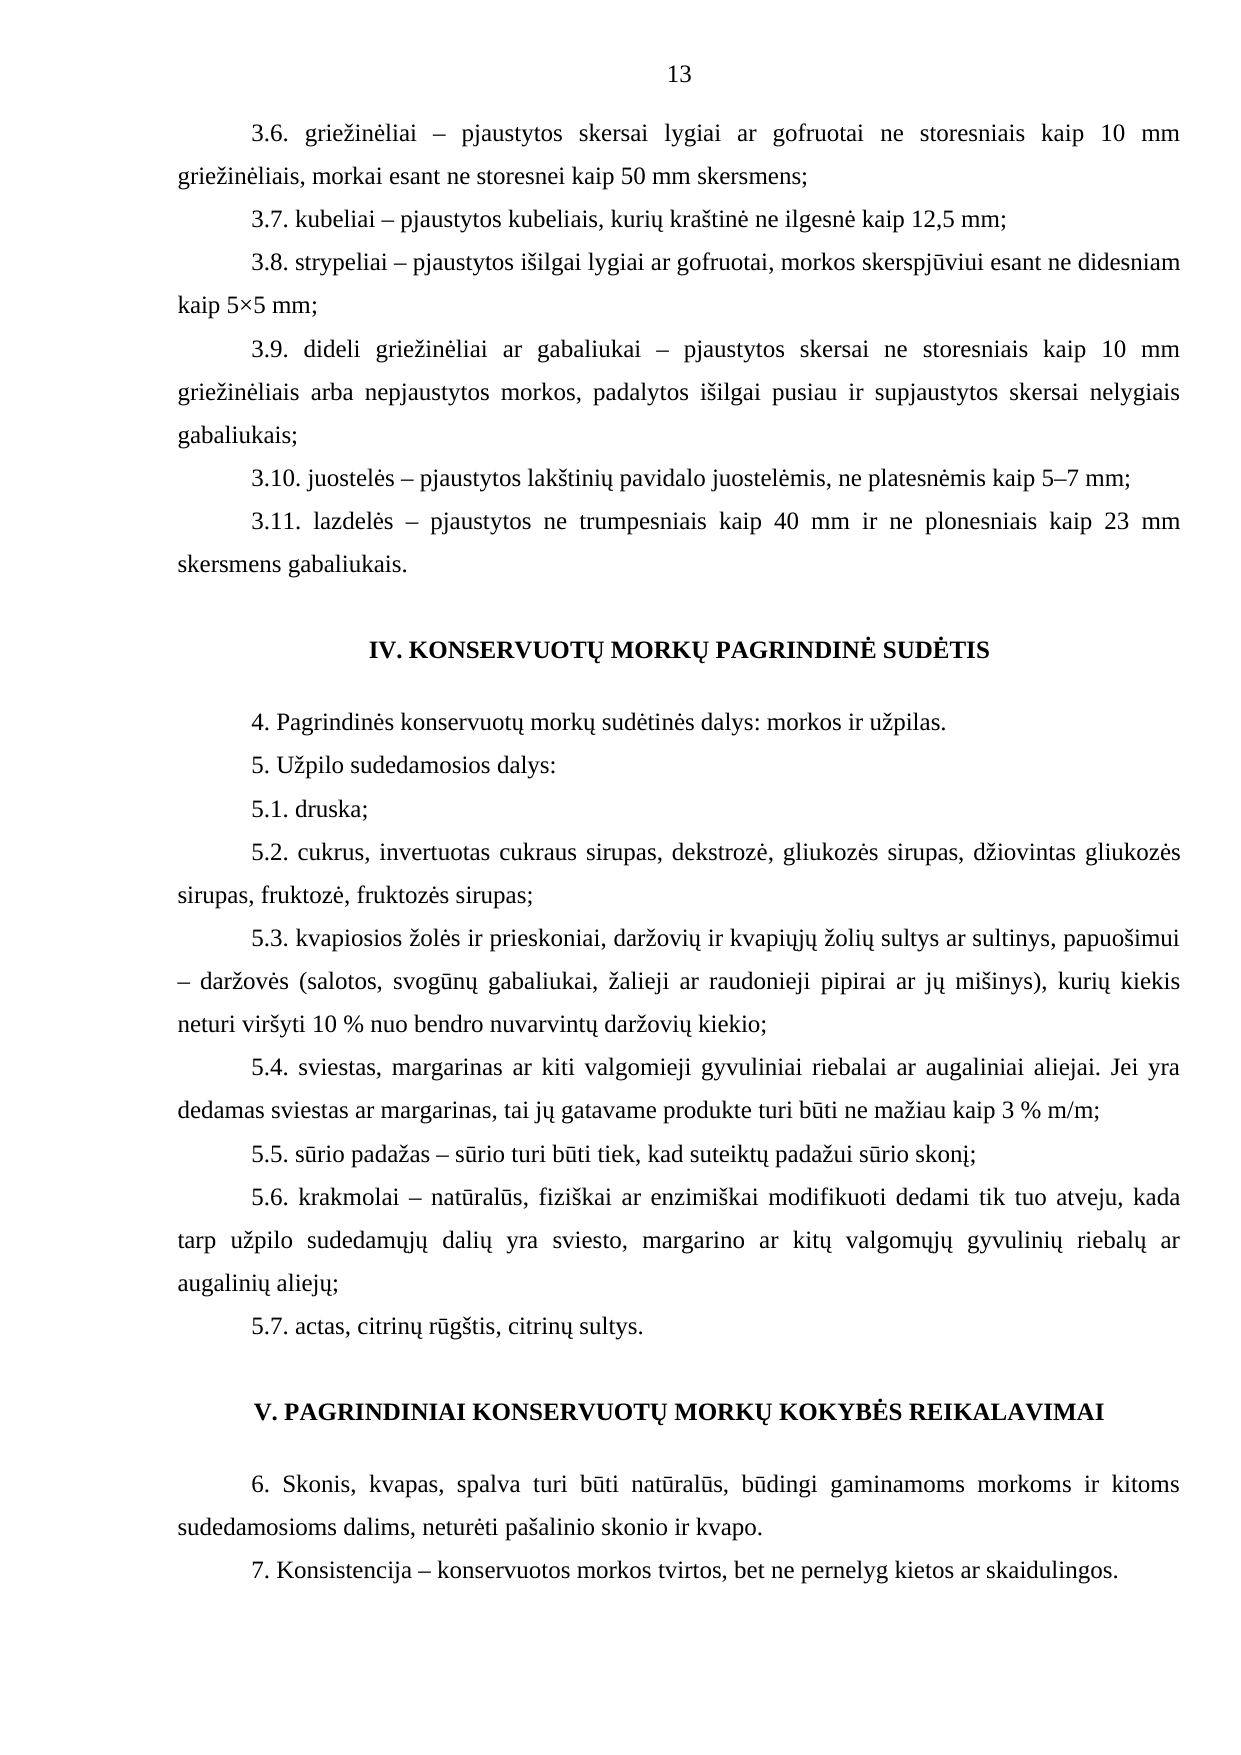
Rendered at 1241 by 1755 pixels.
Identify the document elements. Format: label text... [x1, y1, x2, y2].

text 6. Skonis, kvapas, spalva turi būti natūralūs, būdingi gaminamoms morkoms ir kitoms sudedamosioms dalims, neturėti pašalinio skonio ir kvapo. [177, 1469, 1181, 1541]
text 5. Užpilo sudedamosios dalys: [177, 751, 1181, 779]
text 3.11. lazdelės – pjaustytos ne trumpesniais kaip 40 mm ir ne plonesniais kaip 23 mm skersmens gabaliukais. [177, 506, 1181, 578]
text 3.6. griežinėliai – pjaustytos skersai lygiai ar gofruotai ne storesniais kaip 10 mm griežinėliais, morkai esant ne storesnei kaip 50 mm skersmens; [177, 118, 1181, 190]
text 3.10. juostelės – pjaustytos lakštinių pavidalo juostelėmis, ne platesnėmis kaip 5–7 mm; [177, 463, 1181, 492]
text 4. Pagrindinės konservuotų morkų sudėtinės dalys: morkos ir užpilas. [177, 707, 1181, 736]
text 5.2. cukrus, invertuotas cukraus sirupas, dekstrozė, gliukozės sirupas, džiovintas gliukozės sirupas, fruktozė, fruktozės sirupas; [177, 837, 1181, 909]
text 3.8. strypeliai – pjaustytos išilgai lygiai ar gofruotai, morkos skerspjūviui esant ne didesniam kaip 5×5 mm; [177, 247, 1181, 319]
text 5.6. krakmolai – natūralūs, fiziškai ar enzimiškai modifikuoti dedami tik tuo atveju, kada tarp užpilo sudedamųjų dalių yra sviesto, margarino ar kitų valgomųjų gyvulinių riebalų ar augalinių aliejų; [177, 1182, 1181, 1297]
text 3.9. dideli griežinėliai ar gabaliukai – pjaustytos skersai ne storesniais kaip 10 mm griežinėliais arba nepjaustytos morkos, padalytos išilgai pusiau ir supjaustytos skersai nelygiais gabaliukais; [177, 334, 1181, 449]
text 5.4. sviestas, margarinas ar kiti valgomieji gyvuliniai riebalai ar augaliniai aliejai. Jei yra dedamas sviestas ar margarinas, tai jų gatavame produkte turi būti ne mažiau kaip 3 % m/m; [177, 1052, 1181, 1124]
text 3.7. kubeliai – pjaustytos kubeliais, kurių kraštinė ne ilgesnė kaip 12,5 mm; [177, 204, 1181, 233]
text IV. KONSERVUOTŲ MORKŲ PAGRINDINĖ SUDĖTIS [177, 636, 1181, 664]
text 7. Konsistencija – konservuotos morkos tvirtos, bet ne pernelyg kietos ar skaidulingos. [177, 1556, 1181, 1584]
text 5.1. druska; [177, 794, 1181, 822]
text 5.7. actas, citrinų rūgštis, citrinų sultys. [177, 1311, 1181, 1340]
text 5.3. kvapiosios žolės ir prieskoniai, daržovių ir kvapiųjų žolių sultys ar sultinys, papuošimui – daržovės (salotos, svogūnų gabaliukai, žalieji ar raudonieji pipirai ar jų mišinys), kurių kiekis neturi viršyti 10 % nuo bendro nuvarvintų daržovių kiekio; [177, 923, 1181, 1038]
text V. PAGRINDINIAI KONSERVUOTŲ MORKŲ KOKYBĖS REIKALAVIMAI [177, 1397, 1181, 1426]
text 5.5. sūrio padažas – sūrio turi būti tiek, kad suteiktų padažui sūrio skonį; [177, 1139, 1181, 1167]
